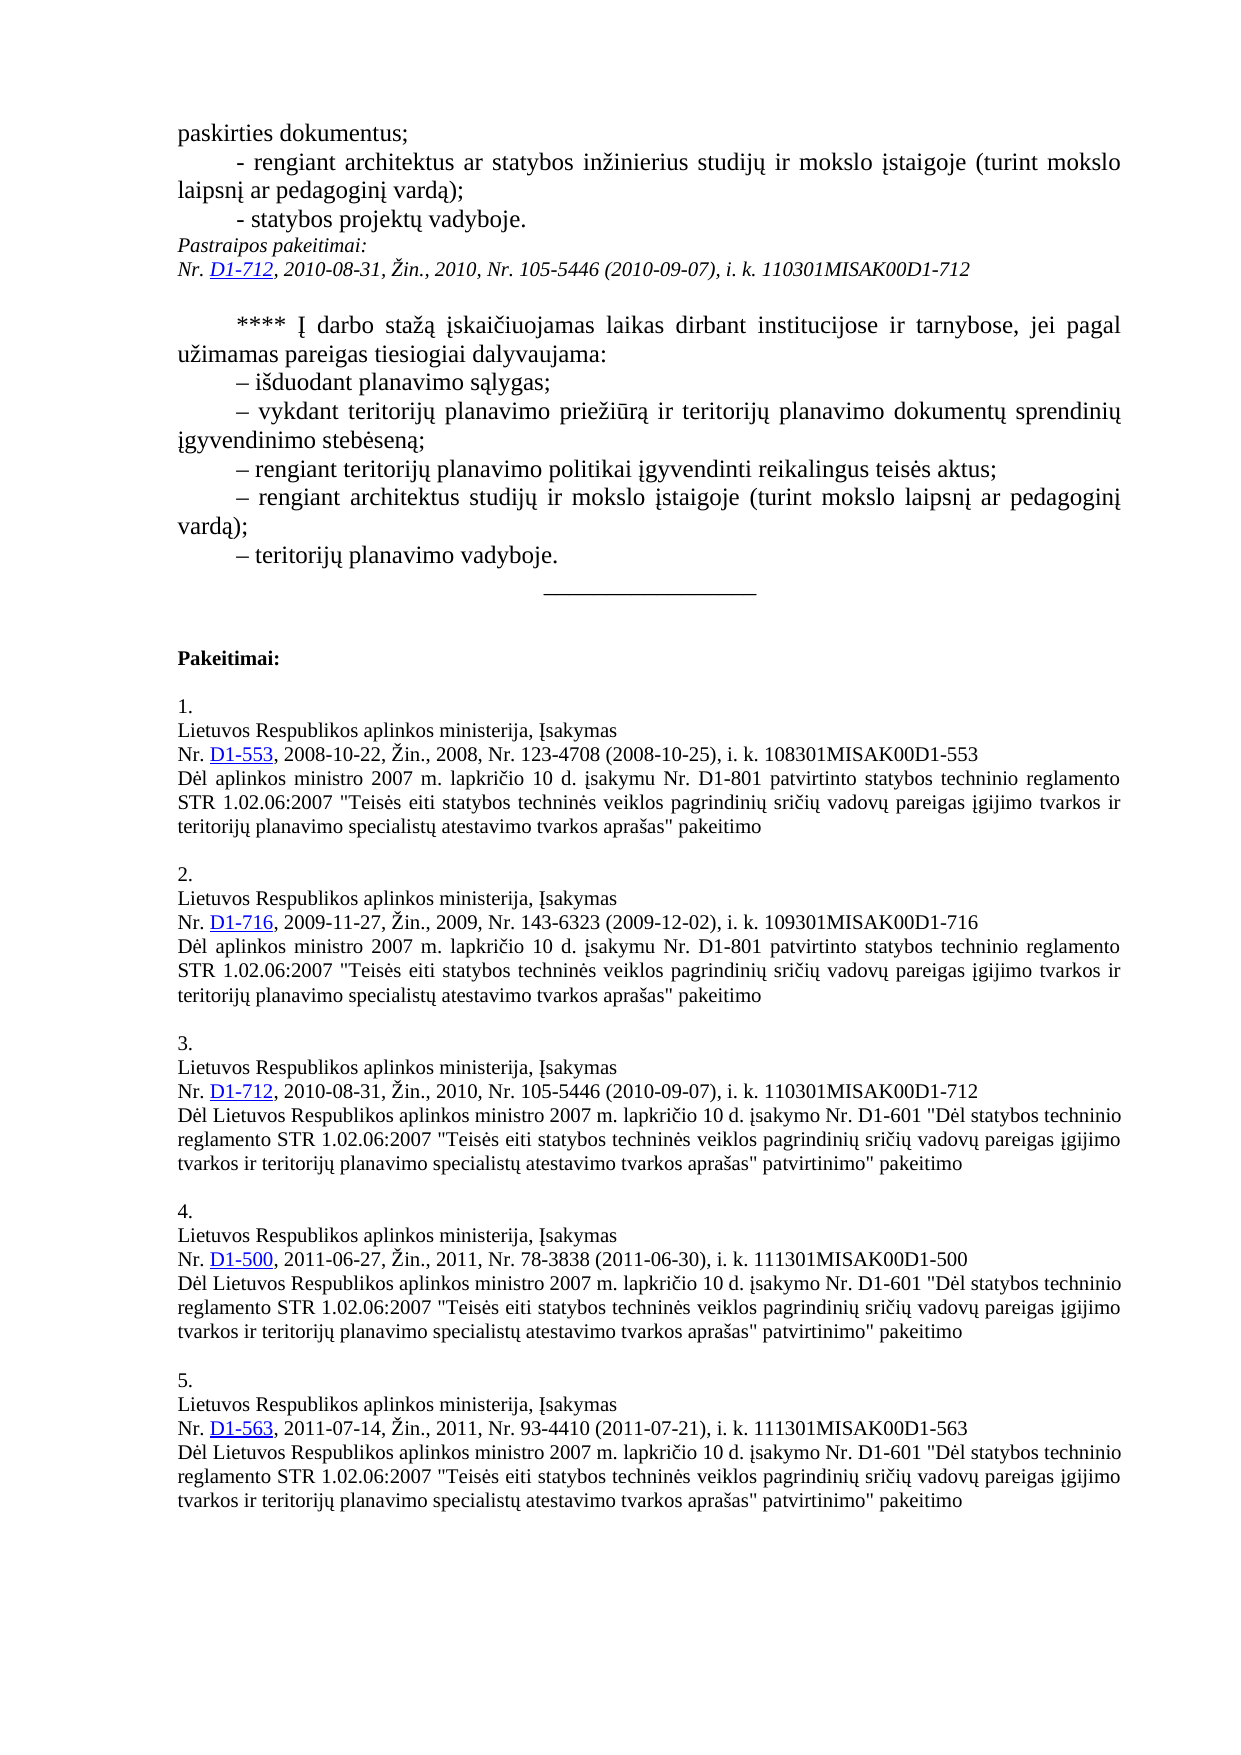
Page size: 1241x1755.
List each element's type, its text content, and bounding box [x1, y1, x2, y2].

text Lietuvos Respublikos aplinkos ministerija, Įsakymas [177, 886, 1122, 910]
text Nr. D1-712, 2010-08-31, Žin., 2010, Nr. 105-5446 (2010-09-07), i. k. 110301MISAK00D1-712 [177, 257, 1122, 281]
text Nr. D1-712, 2010-08-31, Žin., 2010, Nr. 105-5446 (2010-09-07), i. k. 110301MISAK00D1-712 [177, 1079, 1122, 1103]
text **** Į darbo stažą įskaičiuojamas laikas dirbant institucijose ir tarnybose, jei pagal užimamas pareigas tiesiogiai dalyvaujama: [177, 310, 1122, 367]
text Dėl aplinkos ministro 2007 m. lapkričio 10 d. įsakymu Nr. D1-801 patvirtinto statybos techninio reglamento STR 1.02.06:2007 "Teisės eiti statybos techninės veiklos pagrindinių sričių vadovų pareigas įgijimo tvarkos ir teritorijų planavimo specialistų atestavimo tvarkos aprašas" pakeitimo [177, 934, 1122, 1007]
text – teritorijų planavimo vadyboje. [177, 540, 1122, 569]
text 4. [177, 1199, 1122, 1223]
text Dėl Lietuvos Respublikos aplinkos ministro 2007 m. lapkričio 10 d. įsakymo Nr. D1-601 "Dėl statybos techninio reglamento STR 1.02.06:2007 "Teisės eiti statybos techninės veiklos pagrindinių sričių vadovų pareigas įgijimo tvarkos ir teritorijų planavimo specialistų atestavimo tvarkos aprašas" patvirtinimo" pakeitimo [177, 1440, 1122, 1512]
text Pastraipos pakeitimai: [177, 233, 1122, 257]
text Lietuvos Respublikos aplinkos ministerija, Įsakymas [177, 1392, 1122, 1416]
text Lietuvos Respublikos aplinkos ministerija, Įsakymas [177, 1223, 1122, 1247]
text Lietuvos Respublikos aplinkos ministerija, Įsakymas [177, 718, 1122, 742]
text - rengiant architektus ar statybos inžinierius studijų ir mokslo įstaigoje (turint mokslo laipsnį ar pedagoginį vardą); [177, 147, 1122, 204]
text Nr. D1-553, 2008-10-22, Žin., 2008, Nr. 123-4708 (2008-10-25), i. k. 108301MISAK00D1-553 [177, 742, 1122, 766]
text – išduodant planavimo sąlygas; [177, 367, 1122, 396]
text Pakeitimai: [177, 646, 1122, 670]
text Lietuvos Respublikos aplinkos ministerija, Įsakymas [177, 1055, 1122, 1079]
text Dėl Lietuvos Respublikos aplinkos ministro 2007 m. lapkričio 10 d. įsakymo Nr. D1-601 "Dėl statybos techninio reglamento STR 1.02.06:2007 "Teisės eiti statybos techninės veiklos pagrindinių sričių vadovų pareigas įgijimo tvarkos ir teritorijų planavimo specialistų atestavimo tvarkos aprašas" patvirtinimo" pakeitimo [177, 1103, 1122, 1175]
text – rengiant architektus studijų ir mokslo įstaigoje (turint mokslo laipsnį ar pedagoginį vardą); [177, 482, 1122, 540]
text – vykdant teritorijų planavimo priežiūrą ir teritorijų planavimo dokumentų sprendinių įgyvendinimo stebėseną; [177, 396, 1122, 454]
text Dėl Lietuvos Respublikos aplinkos ministro 2007 m. lapkričio 10 d. įsakymo Nr. D1-601 "Dėl statybos techninio reglamento STR 1.02.06:2007 "Teisės eiti statybos techninės veiklos pagrindinių sričių vadovų pareigas įgijimo tvarkos ir teritorijų planavimo specialistų atestavimo tvarkos aprašas" patvirtinimo" pakeitimo [177, 1271, 1122, 1343]
text paskirties dokumentus; [177, 118, 1122, 147]
text – rengiant teritorijų planavimo politikai įgyvendinti reikalingus teisės aktus; [177, 454, 1122, 482]
text 3. [177, 1031, 1122, 1055]
text Nr. D1-500, 2011-06-27, Žin., 2011, Nr. 78-3838 (2011-06-30), i. k. 111301MISAK00D1-500 [177, 1247, 1122, 1271]
text 5. [177, 1367, 1122, 1392]
text _________________ [177, 569, 1122, 597]
text 2. [177, 862, 1122, 886]
text Dėl aplinkos ministro 2007 m. lapkričio 10 d. įsakymu Nr. D1-801 patvirtinto statybos techninio reglamento STR 1.02.06:2007 "Teisės eiti statybos techninės veiklos pagrindinių sričių vadovų pareigas įgijimo tvarkos ir teritorijų planavimo specialistų atestavimo tvarkos aprašas" pakeitimo [177, 766, 1122, 838]
text Nr. D1-563, 2011-07-14, Žin., 2011, Nr. 93-4410 (2011-07-21), i. k. 111301MISAK00D1-563 [177, 1416, 1122, 1440]
text - statybos projektų vadyboje. [177, 204, 1122, 233]
text 1. [177, 694, 1122, 718]
text Nr. D1-716, 2009-11-27, Žin., 2009, Nr. 143-6323 (2009-12-02), i. k. 109301MISAK00D1-716 [177, 910, 1122, 934]
